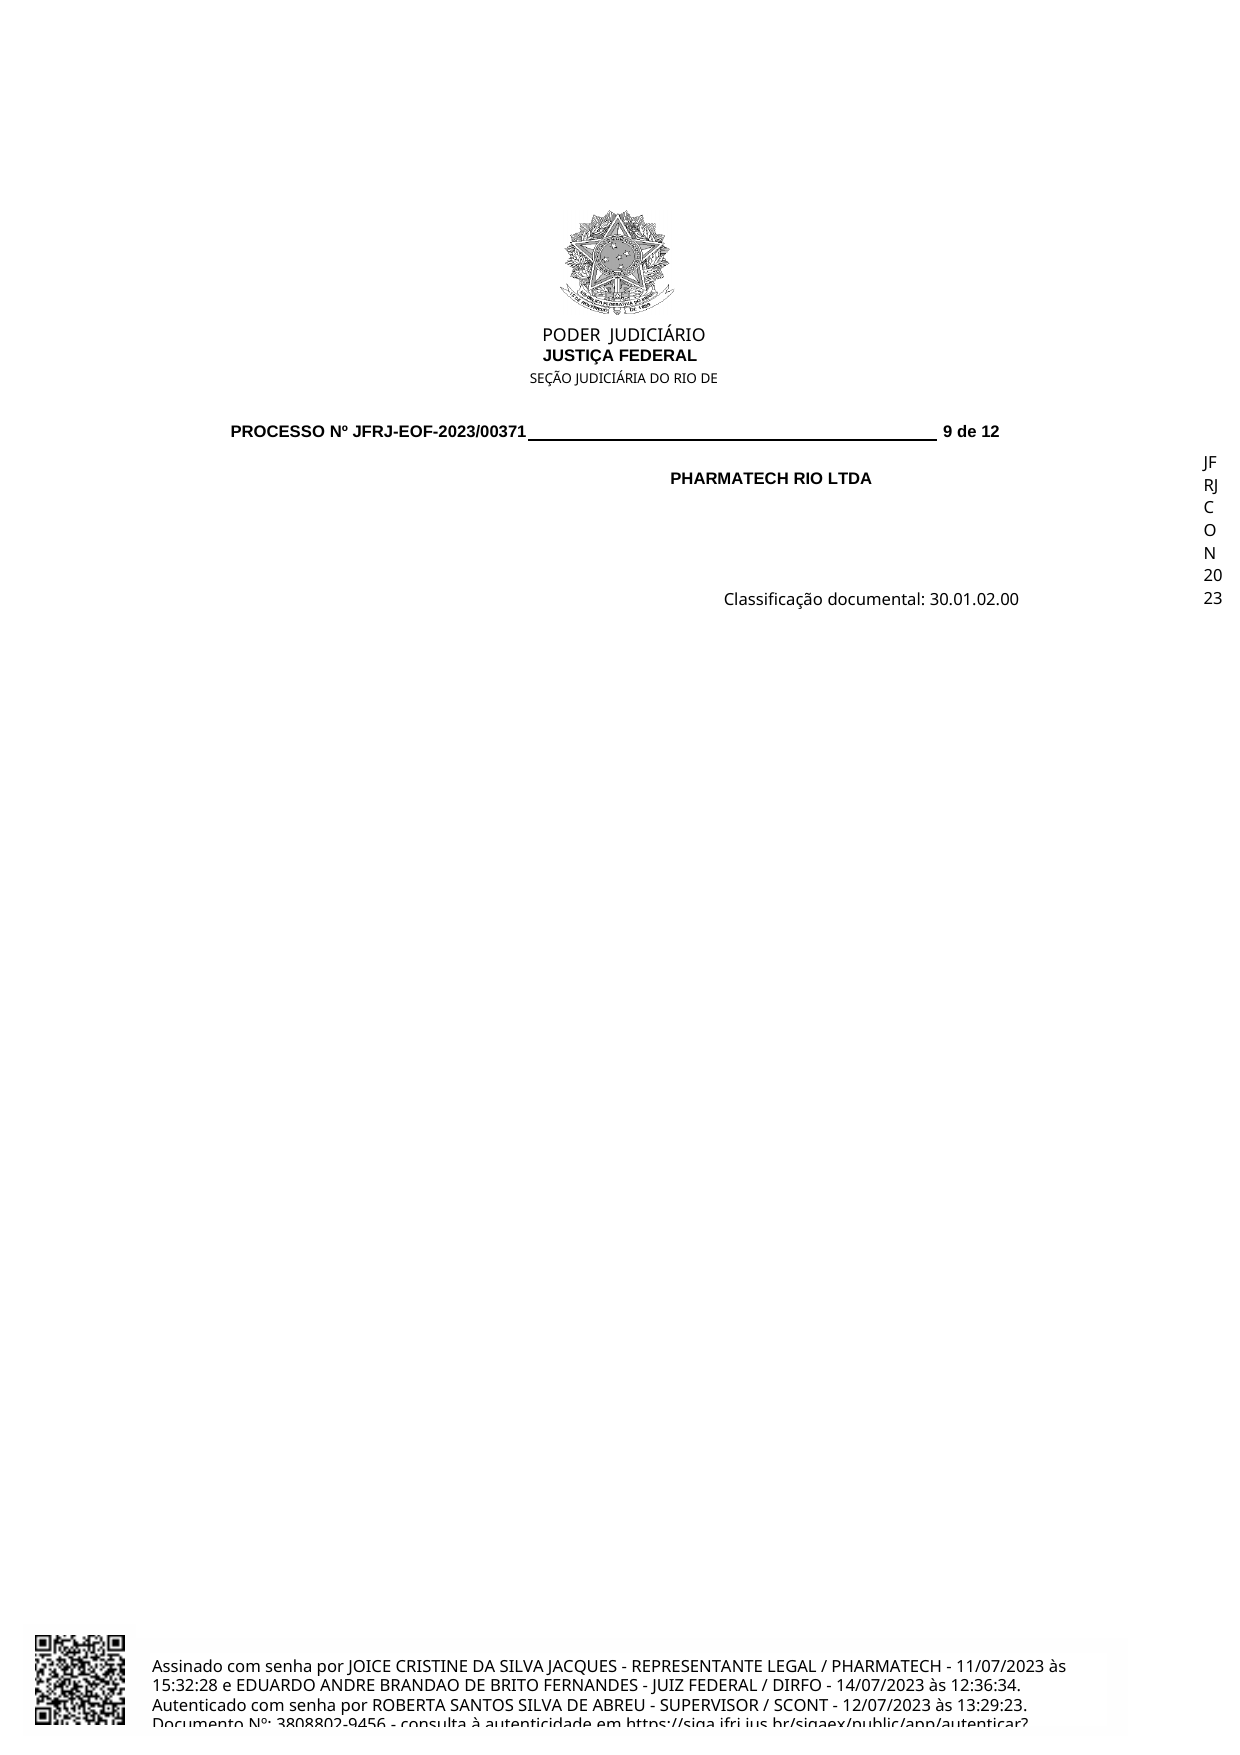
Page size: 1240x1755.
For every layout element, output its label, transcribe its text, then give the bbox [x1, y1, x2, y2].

text Classificação documental: 30.01.02.00 [723, 588, 1201, 611]
subtitle PHARMATECH RIO LTDA [446, 469, 1096, 488]
text JFRJCON202300022 [1203, 451, 1224, 613]
